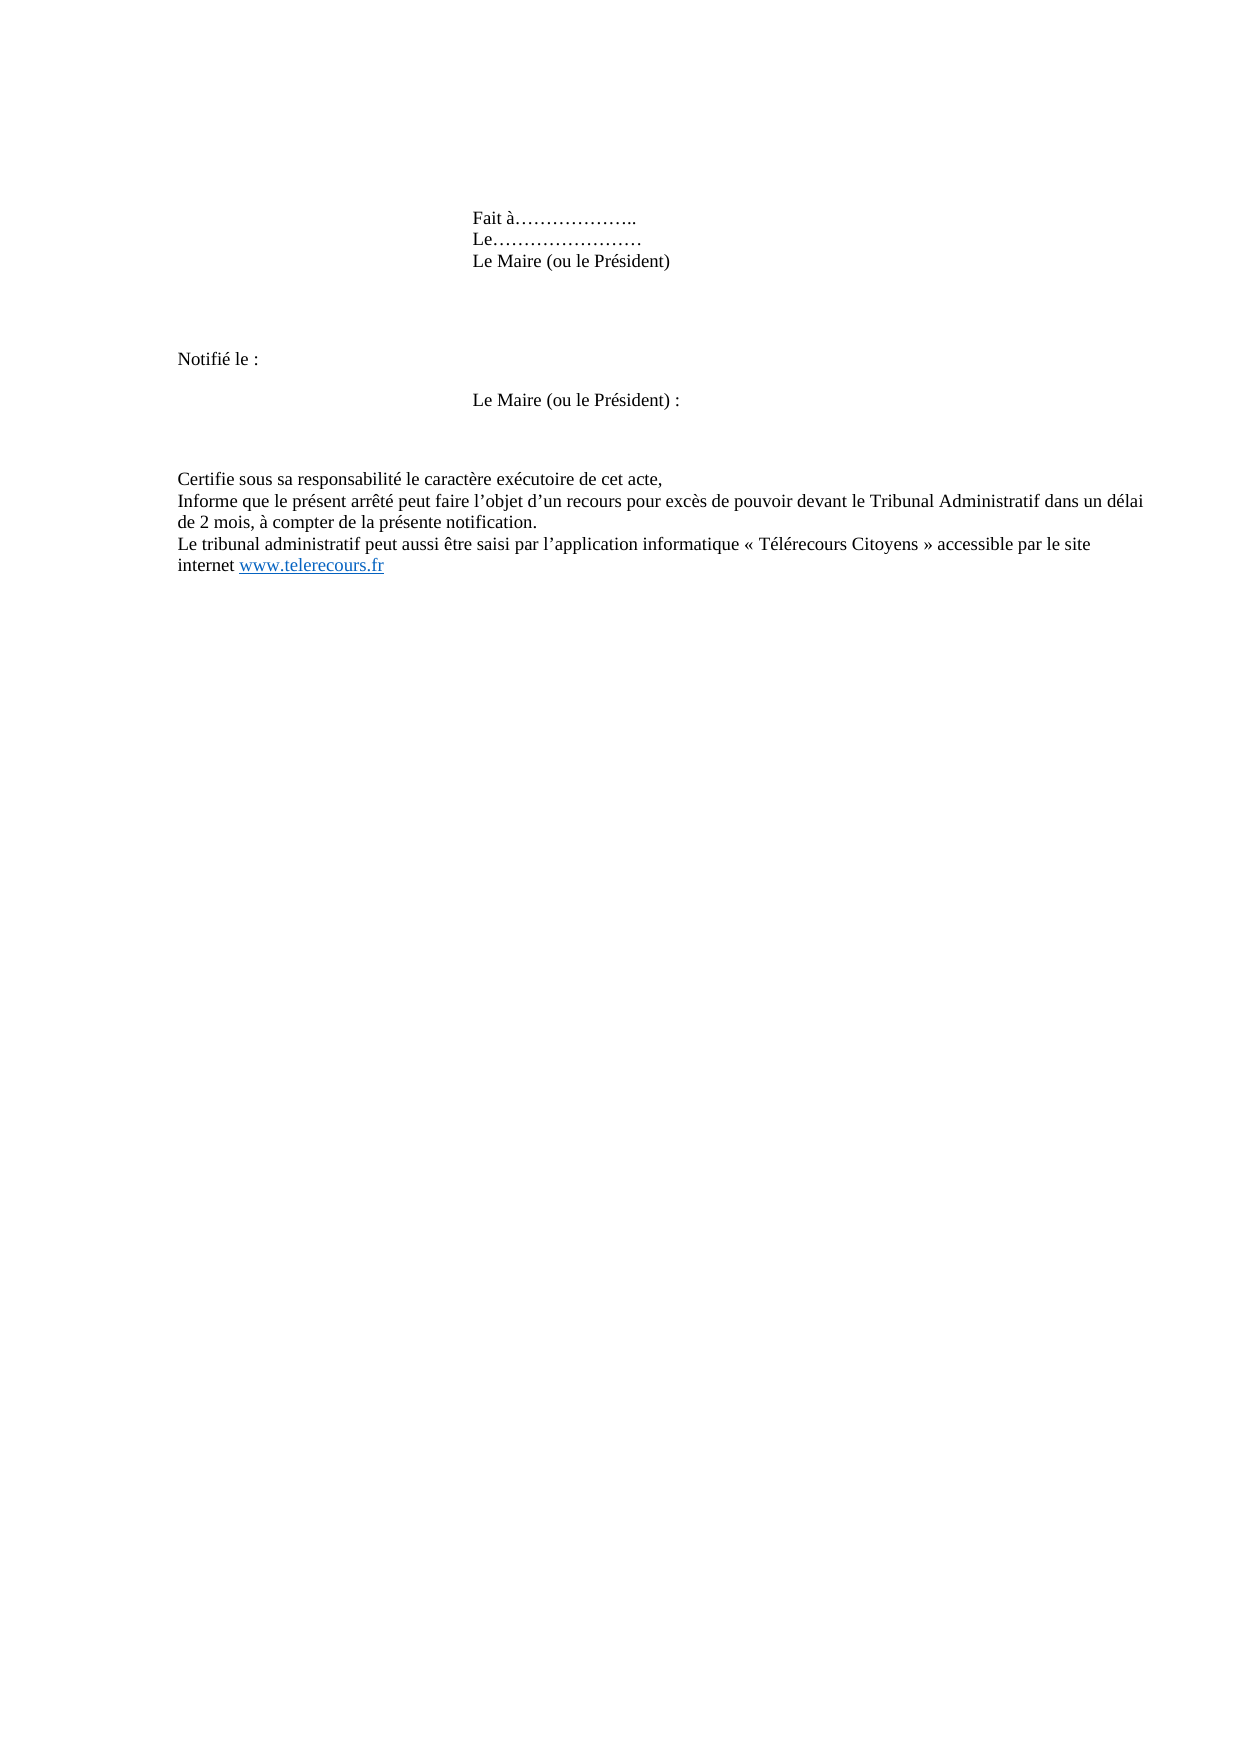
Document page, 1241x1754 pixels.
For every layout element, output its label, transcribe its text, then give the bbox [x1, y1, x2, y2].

text Le…………………… [472, 228, 1152, 250]
text Fait à……………….. [472, 207, 1152, 228]
text Le Maire (ou le Président) : [472, 389, 1152, 410]
text Informe que le présent arrêté peut faire l’objet d’un recours pour excès de pouvoir devant le Tribunal Administratif dans un délai de 2 mois, à compter de la présente notification. [177, 489, 1152, 533]
text Le tribunal administratif peut aussi être saisi par l’application informatique « Télérecours Citoyens » accessible par le site internet www.telerecours.fr [177, 533, 1152, 576]
text Le Maire (ou le Président) [472, 250, 1152, 271]
text Notifié le : [177, 348, 1152, 370]
text Certifie sous sa responsabilité le caractère exécutoire de cet acte, [177, 468, 1152, 489]
